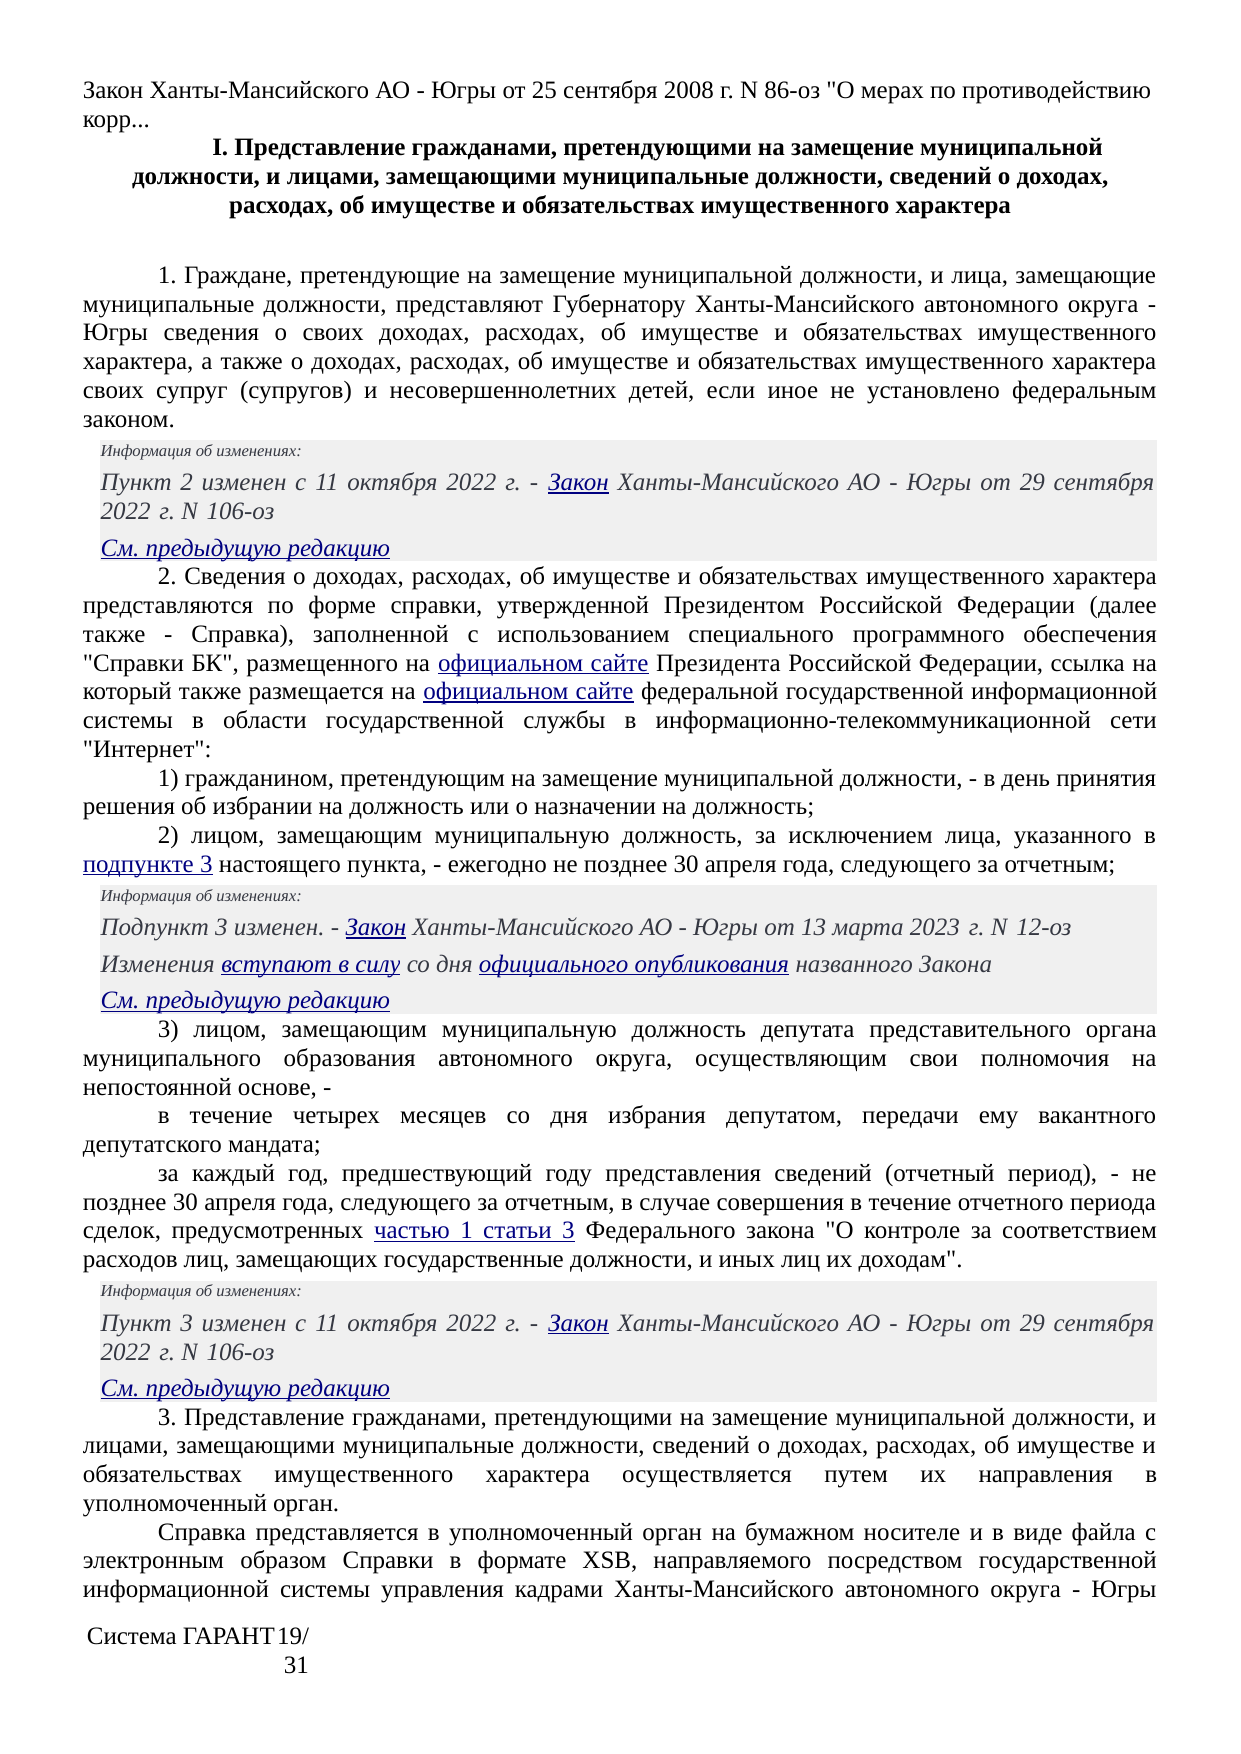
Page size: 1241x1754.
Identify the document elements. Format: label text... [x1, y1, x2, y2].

text Информация об изменениях: [303, 1281, 1157, 1300]
text См. предыдущую редакцию [392, 1373, 1157, 1402]
text См. предыдущую редакцию [392, 986, 1157, 1014]
text Информация об изменениях: [303, 440, 1157, 459]
text в течение четырех месяцев со дня избрания депутатом, передачи ему вакантного депутатского мандата; [83, 1101, 1157, 1158]
text Подпункт 3 изменен. - Закон Ханты-Мансийского АО - Югры от 13 марта 2023 г. N 12-оз [100, 912, 1157, 941]
text Информация об изменениях: [303, 885, 1157, 904]
text Пункт 3 изменен с 11 октября 2022 г. - Закон Ханты-Мансийского АО - Югры от 29 сентября 2022 г. N 106-оз [277, 1334, 1157, 1365]
text См. предыдущую редакцию [392, 533, 1157, 561]
text 1) гражданином, претендующим на замещение муниципальной должности, - в день принятия решения об избрании на должность или о назначении на должность; [83, 763, 1157, 820]
text 2. Сведения о доходах, расходах, об имуществе и обязательствах имущественного характера представляются по форме справки, утвержденной Президентом Российской Федерации (далее также - Справка), заполненной с использованием специального программного обеспечения "Справки БК", размещенного на официальном сайте Президента Российской Федерации, ссылка на который также размещается на официальном сайте федеральной государственной информационной системы в области государственной службы в информационно-телекоммуникационной сети "Интернет": [83, 561, 1157, 763]
text 3. Представление гражданами, претендующими на замещение муниципальной должности, и лицами, замещающими муниципальные должности, сведений о доходах, расходах, об имуществе и обязательствах имущественного характера осуществляется путем их направления в уполномоченный орган. [83, 1402, 1157, 1517]
text 1. Граждане, претендующие на замещение муниципальной должности, и лица, замещающие муниципальные должности, представляют Губернатору Ханты-Мансийского автономного округа - Югры сведения о своих доходах, расходах, об имуществе и обязательствах имущественного характера, а также о доходах, расходах, об имуществе и обязательствах имущественного характера своих супруг (супругов) и несовершеннолетних детей, если иное не установлено федеральным законом. [83, 260, 1157, 432]
text 3) лицом, замещающим муниципальную должность депутата представительного органа муниципального образования автономного округа, осуществляющим свои полномочия на непостоянной основе, - [83, 1014, 1157, 1101]
text Справка представляется в уполномоченный орган на бумажном носителе и в виде файла с электронным образом Справки в формате XSB, направляемого посредством государственной информационной системы управления кадрами Ханты-Мансийского автономного округа - Югры [83, 1517, 1157, 1603]
subtitle I. Представление гражданами, претендующими на замещение муниципальной должности, и лицами, замещающими муниципальные должности, сведений о доходах, расходах, об имуществе и обязательствах имущественного характера [83, 132, 1157, 219]
text 2) лицом, замещающим муниципальную должность, за исключением лица, указанного в подпункте 3 настоящего пункта, - ежегодно не позднее 30 апреля года, следующего за отчетным; [83, 820, 1157, 878]
text за каждый год, предшествующий году представления сведений (отчетный период), - не позднее 30 апреля года, следующего за отчетным, в случае совершения в течение отчетного периода сделок, предусмотренных частью 1 статьи 3 Федерального закона "О контроле за соответствием расходов лиц, замещающих государственные должности, и иных лиц их доходам". [83, 1158, 1157, 1273]
text Изменения вступают в силу со дня официального опубликования названного Закона [994, 949, 1157, 978]
text Пункт 2 изменен с 11 октября 2022 г. - Закон Ханты-Мансийского АО - Югры от 29 сентября 2022 г. N 106-оз [277, 494, 1157, 525]
